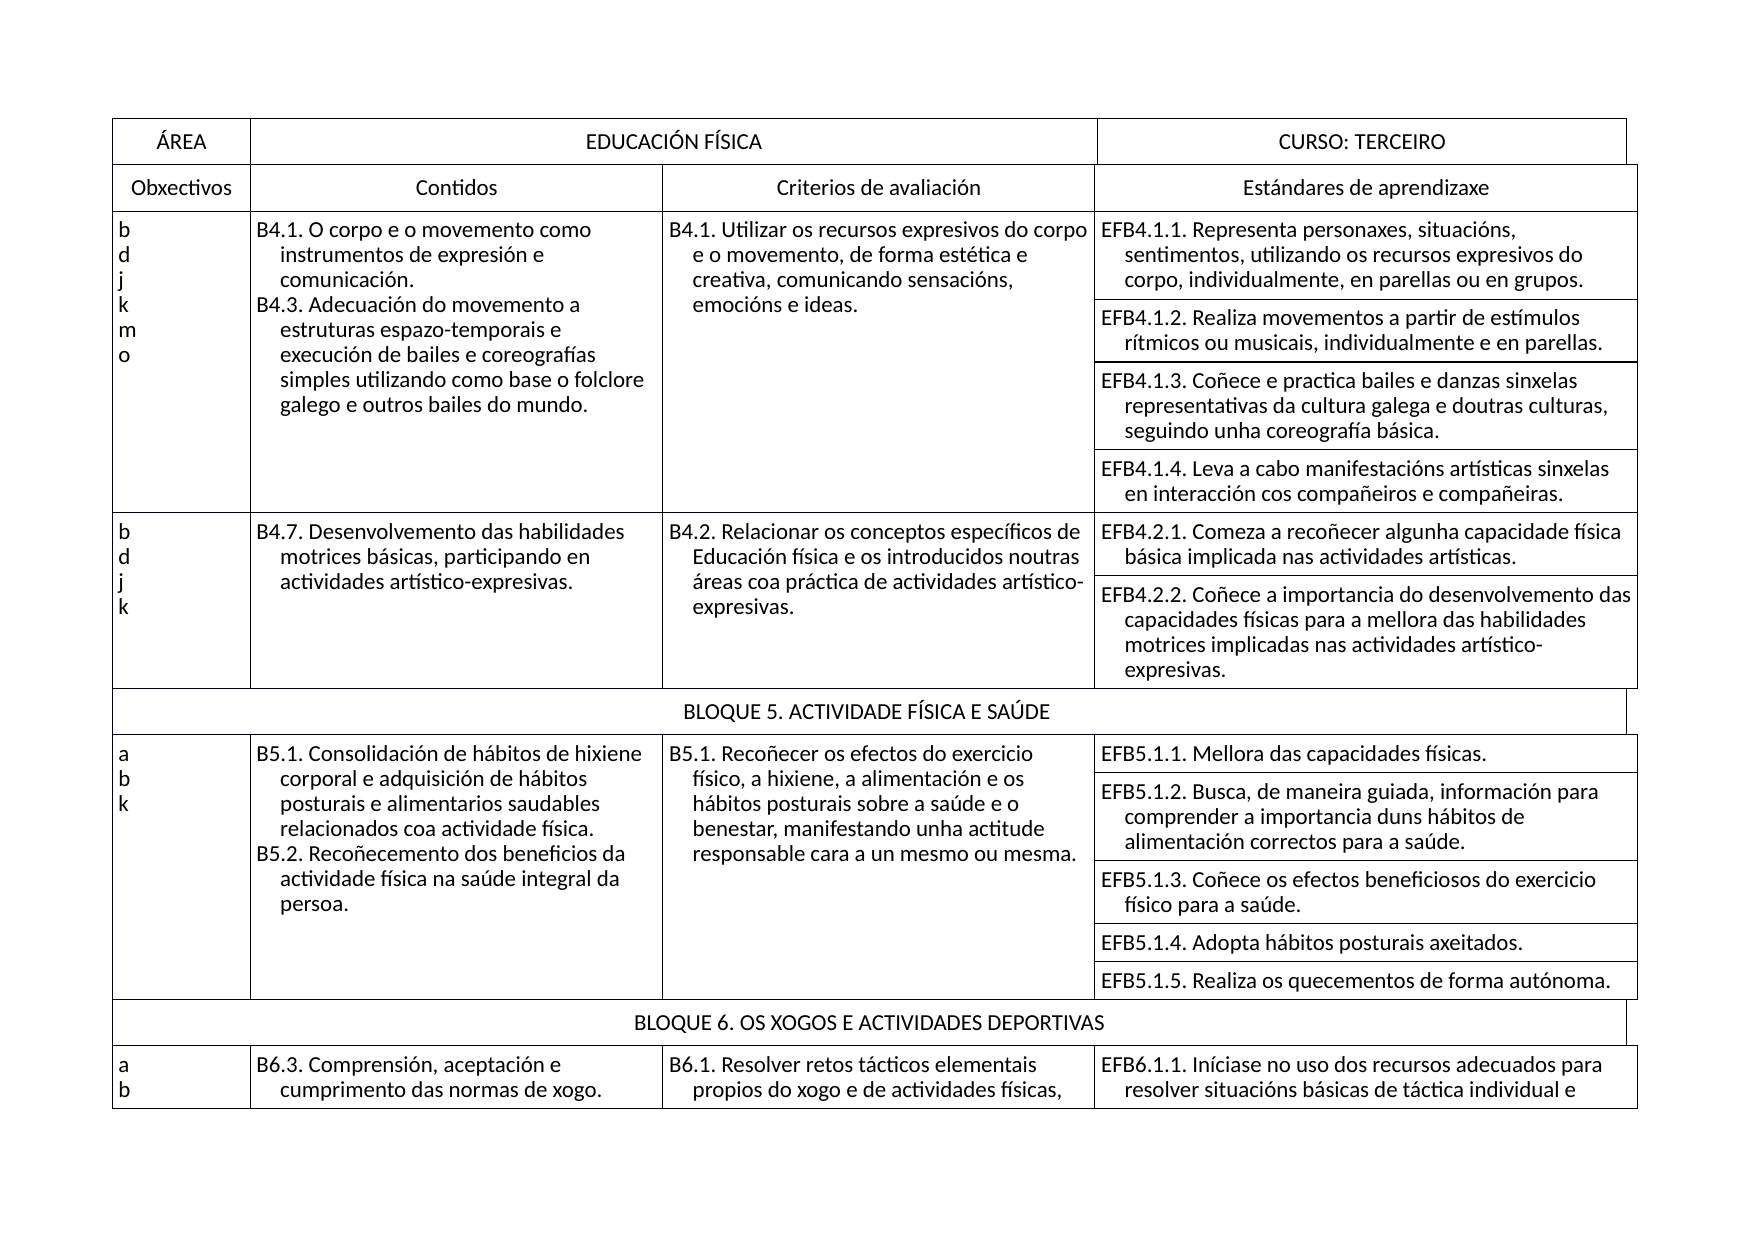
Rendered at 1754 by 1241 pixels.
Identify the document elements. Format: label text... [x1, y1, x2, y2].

table_cell Estándares de aprendizaxe [1095, 165, 1637, 211]
table_cell b d j k [113, 513, 250, 688]
table_cell EFB5.1.3. Coñece os efectos beneficiosos do exercicio físico para a saúde. [1095, 861, 1637, 923]
table_cell EFB5.1.2. Busca, de maneira guiada, información para comprender a importancia duns hábitos de alimentación correctos para a saúde. [1095, 773, 1637, 860]
table_cell EFB4.1.3. Coñece e practica bailes e danzas sinxelas representativas da cultura galega e doutras culturas, seguindo unha coreografía básica. [1095, 363, 1637, 449]
table_cell B6.3. Comprensión, aceptación e cumprimento das normas de xogo. [251, 1046, 662, 1108]
table_cell Criterios de avaliación [663, 165, 1094, 211]
table_header EDUCACIÓN FÍSICA [251, 119, 1097, 164]
table_cell B5.1. Recoñecer os efectos do exercicio físico, a hixiene, a alimentación e os hábitos posturais sobre a saúde e o benestar, manifestando unha actitude responsable cara a un mesmo ou mesma. [663, 735, 1094, 999]
table_cell Obxectivos [113, 165, 250, 211]
table_cell BLOQUE 6. OS XOGOS E ACTIVIDADES DEPORTIVAS [113, 1000, 1626, 1045]
table_cell Contidos [251, 165, 662, 211]
table_cell EFB4.2.1. Comeza a recoñecer algunha capacidade física básica implicada nas actividades artísticas. [1095, 513, 1637, 575]
table_cell EFB4.1.4. Leva a cabo manifestacións artísticas sinxelas en interacción cos compañeiros e compañeiras. [1095, 450, 1637, 512]
table_cell EFB5.1.1. Mellora das capacidades físicas. [1095, 735, 1637, 772]
table_header ÁREA [113, 119, 250, 164]
table_header CURSO: TERCEIRO [1098, 119, 1626, 164]
table_cell EFB4.1.2. Realiza movementos a partir de estímulos rítmicos ou musicais, individualmente e en parellas. [1095, 300, 1637, 361]
table_cell a b k [113, 735, 250, 999]
table_cell EFB6.1.1. Iníciase no uso dos recursos adecuados para resolver situacións básicas de táctica individual e [1095, 1046, 1637, 1108]
table_cell B4.2. Relacionar os conceptos específicos de Educación física e os introducidos noutras áreas coa práctica de actividades artístico-expresivas. [663, 513, 1094, 688]
table_cell B4.1. O corpo e o movemento como instrumentos de expresión e comunicación. B4.3. Adecuación do movemento a estruturas espazo-temporais e execución de bailes e coreografías simples utilizando como base o folclore galego e outros bailes do mundo. [251, 212, 662, 512]
table_cell BLOQUE 5. ACTIVIDADE FÍSICA E SAÚDE [113, 689, 1626, 734]
table_header [1627, 118, 1638, 164]
table_cell [1627, 689, 1638, 734]
table_cell B5.1. Consolidación de hábitos de hixiene corporal e adquisición de hábitos posturais e alimentarios saudables relacionados coa actividade física. B5.2. Recoñecemento dos beneficios da actividade física na saúde integral da persoa. [251, 735, 662, 999]
table_cell EFB5.1.5. Realiza os quecementos de forma autónoma. [1095, 962, 1637, 999]
table_cell b d j k m o [113, 212, 250, 512]
table_cell EFB4.2.2. Coñece a importancia do desenvolvemento das capacidades físicas para a mellora das habilidades motrices implicadas nas actividades artístico-expresivas. [1095, 576, 1637, 688]
table_cell B4.1. Utilizar os recursos expresivos do corpo e o movemento, de forma estética e creativa, comunicando sensacións, emocións e ideas. [663, 212, 1094, 512]
table_cell EFB4.1.1. Representa personaxes, situacións, sentimentos, utilizando os recursos expresivos do corpo, individualmente, en parellas ou en grupos. [1095, 212, 1637, 298]
table_cell [1627, 1000, 1638, 1045]
table_cell B6.1. Resolver retos tácticos elementais propios do xogo e de actividades físicas, [663, 1046, 1094, 1108]
table_cell a b [113, 1046, 250, 1108]
table_cell B4.7. Desenvolvemento das habilidades motrices básicas, participando en actividades artístico-expresivas. [251, 513, 662, 688]
table_cell EFB5.1.4. Adopta hábitos posturais axeitados. [1095, 924, 1637, 961]
